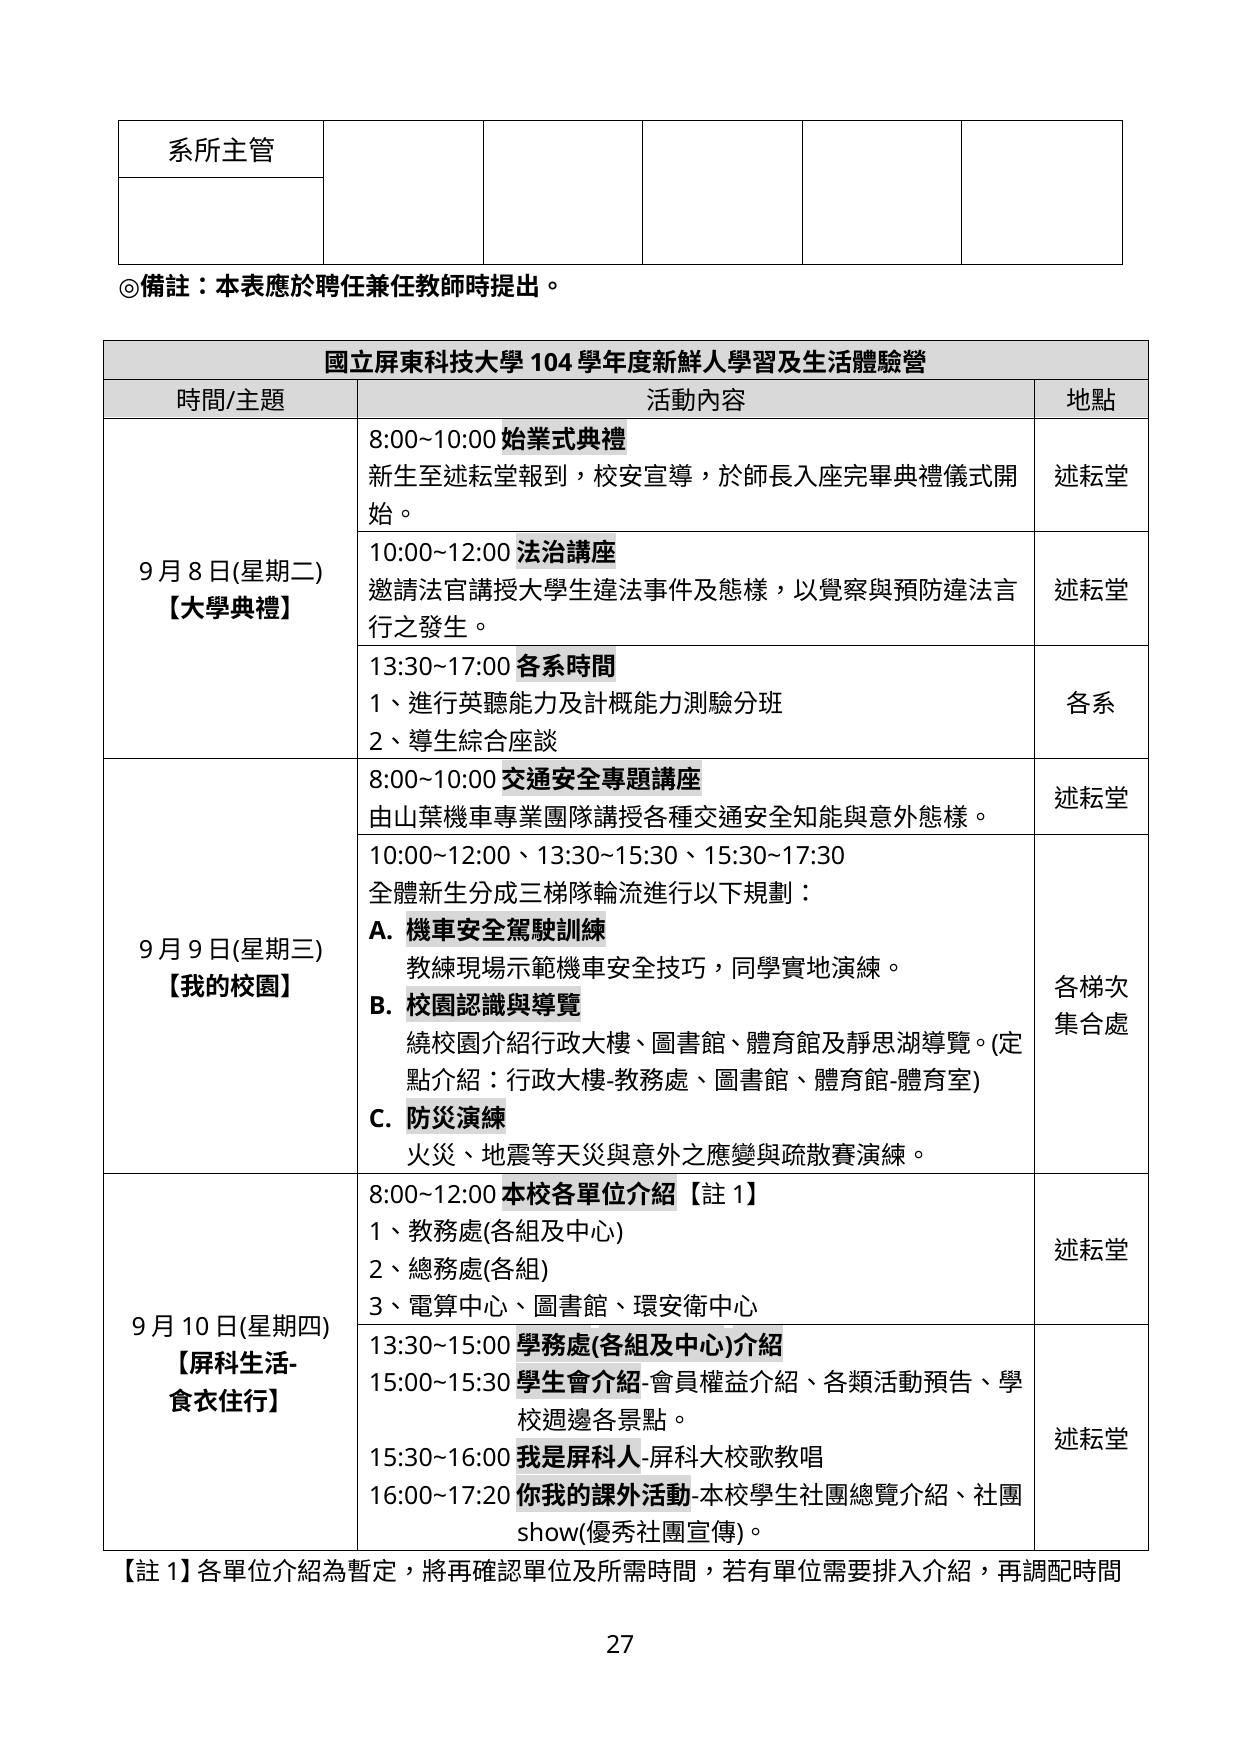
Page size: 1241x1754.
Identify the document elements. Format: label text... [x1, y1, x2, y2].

table_cell [803, 121, 961, 264]
table_cell 活動內容 [358, 380, 1034, 417]
table_cell 10:00~12:00法治講座 邀請法官講授大學生違法事件及態樣，以覺察與預防違法言行之發生。 [358, 532, 1034, 644]
table_cell 8:00~10:00始業式典禮 新生至述耘堂報到，校安宣導，於師長入座完畢典禮儀式開始。 [358, 419, 1034, 531]
table_cell 8:00~10:00交通安全專題講座 由山葉機車專業團隊講授各種交通安全知能與意外態樣。 [358, 759, 1034, 834]
table_cell [484, 121, 642, 264]
table_cell [643, 121, 802, 264]
table_cell 述耘堂 [1035, 759, 1148, 834]
table_cell 述耘堂 [1035, 532, 1148, 644]
table_cell 10:00~12:00、13:30~15:30、15:30~17:30 全體新生分成三梯隊輪流進行以下規劃： 機車安全駕駛訓練 教練現場示範機車安全技巧，同學實地演練。 校園認識與導覽 繞校園介紹行政大樓、圖書館、體育館及靜思湖導覽。(定點介紹：行政大樓-教務處、圖書館、體育館-體育室) 防災演練 火災、地震等天災與意外之應變與疏散賽演練。 [358, 835, 1034, 1173]
table_header 國立屏東科技大學104學年度新鮮人學習及生活體驗營 [104, 341, 1148, 379]
table_cell 9月9日(星期三) 【我的校園】 [104, 759, 357, 1173]
table_cell 述耘堂 [1035, 419, 1148, 531]
table_cell 系所主管 [119, 121, 323, 177]
table_cell 9月10日(星期四) 【屏科生活- 食衣住行】 [104, 1174, 357, 1550]
table_cell [119, 178, 323, 264]
table_cell [962, 121, 1122, 264]
table_cell 13:30~15:00學務處(各組及中心)介紹 15:00~15:30學生會介紹-會員權益介紹、各類活動預告、學校週邊各景點。 15:30~16:00我是屏科人-屏科大校歌教唱 16:00~17:20你我的課外活動-本校學生社團總覽介紹、社團show(優秀社團宣傳)。 [358, 1325, 1034, 1550]
table_cell 13:30~17:00各系時間 1、進行英聽能力及計概能力測驗分班 2、導生綜合座談 [358, 646, 1034, 758]
table_cell [324, 121, 483, 264]
text ◎備註：本表應於聘任兼任教師時提出。 [118, 265, 1122, 303]
text 【註1】各單位介紹為暫定，將再確認單位及所需時間，若有單位需要排入介紹，再調配時間安排。 [118, 1551, 1122, 1588]
table_cell 8:00~12:00本校各單位介紹【註1】 1、教務處(各組及中心) 2、總務處(各組) 3、電算中心、圖書館、環安衛中心 [358, 1174, 1034, 1324]
table_cell 各梯次 集合處 [1035, 835, 1148, 1173]
table_cell 各系 [1035, 646, 1148, 758]
table_cell 地點 [1035, 380, 1148, 417]
table_cell 時間/主題 [104, 380, 357, 417]
table_cell 述耘堂 [1035, 1174, 1148, 1324]
table_cell 述耘堂 [1035, 1325, 1148, 1550]
table_cell 9月8日(星期二) 【大學典禮】 [104, 419, 357, 758]
